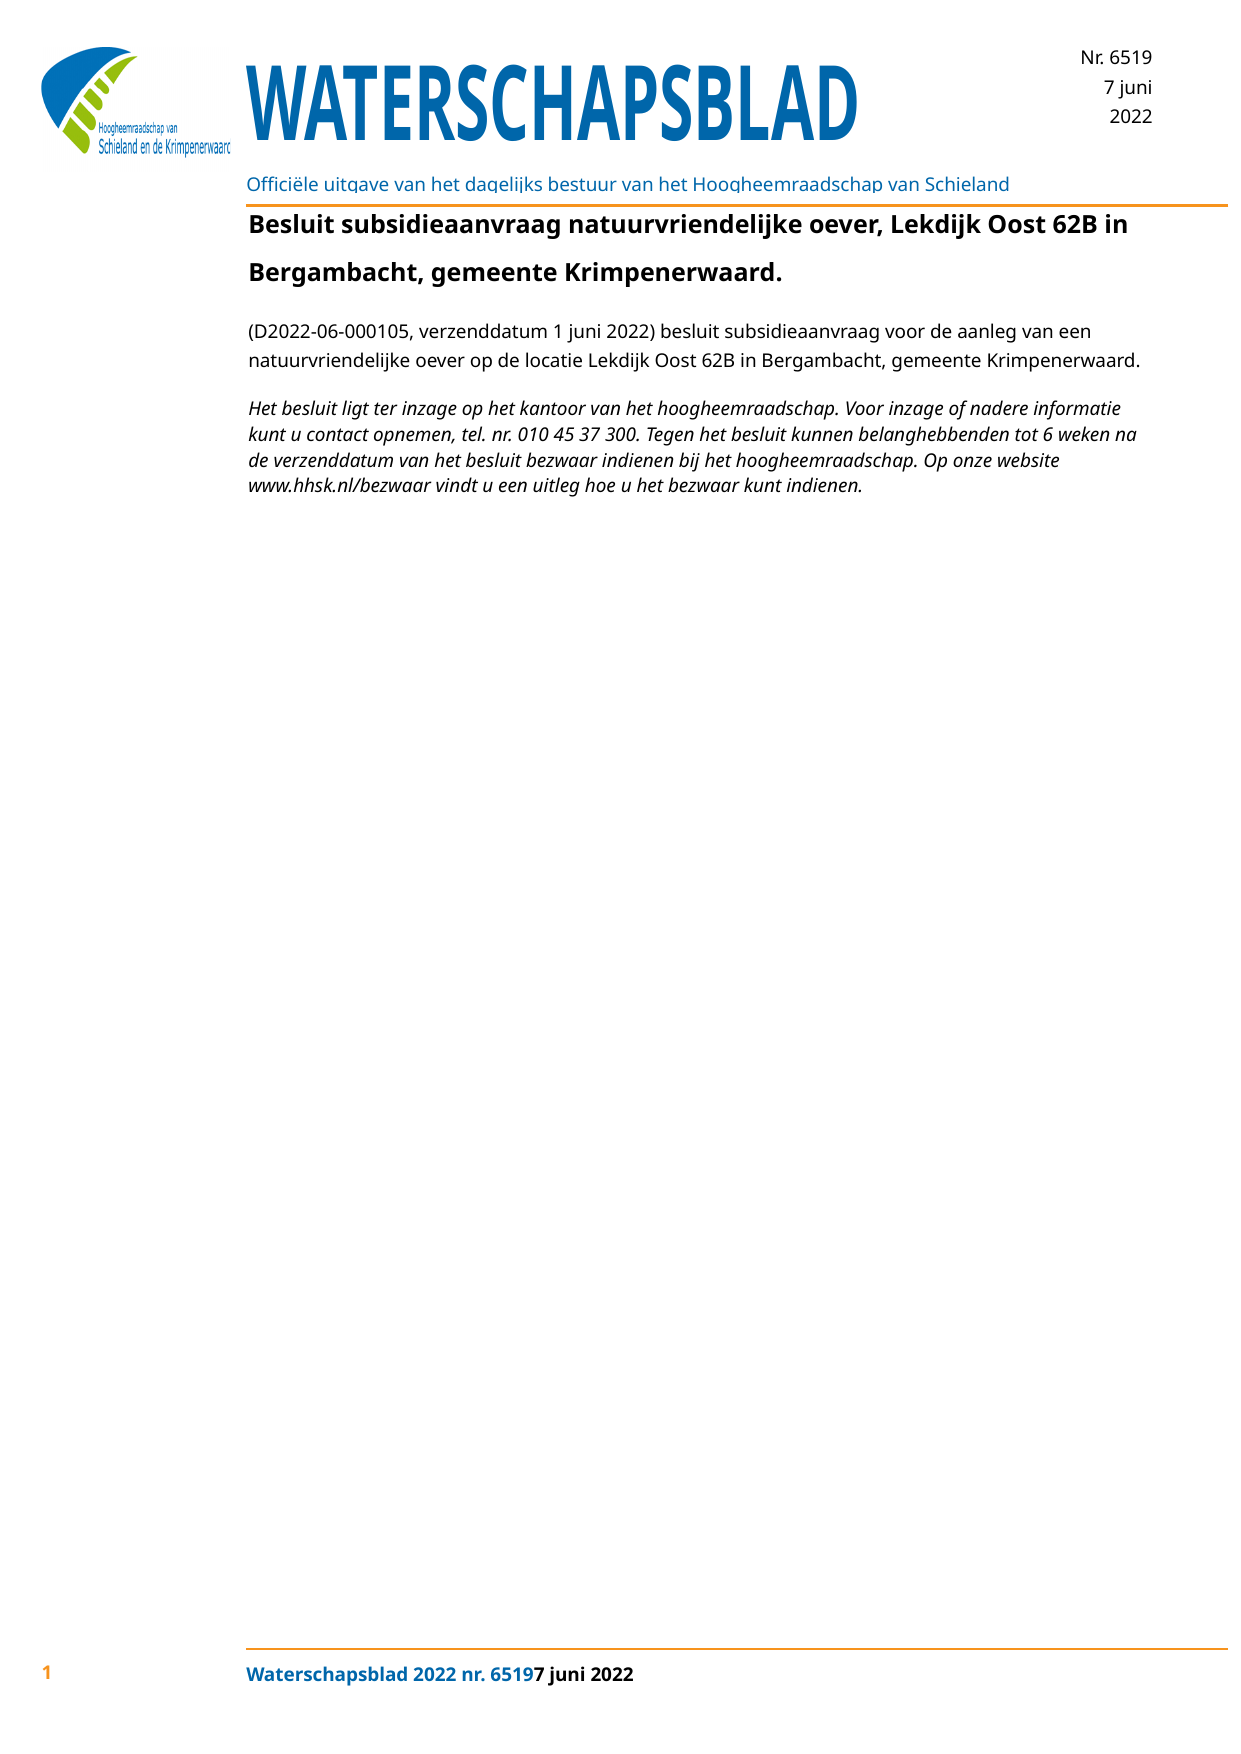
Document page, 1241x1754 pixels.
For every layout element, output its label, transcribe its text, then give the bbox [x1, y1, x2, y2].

picture [41, 47, 231, 172]
text (D2022-06-000105, verzenddatum 1 juni 2022) besluit subsidieaanvraag voor de aanleg van een natuurvriendelijke oever op de locatie Lekdijk Oost 62B in Bergambacht, gemeente Krimpenerwaard. [248, 318, 1152, 373]
text Besluit subsidieaanvraag natuurvriendelijke oever, Lekdijk Oost 62B in Bergambacht, gemeente Krimpenerwaard. [248, 207, 1152, 288]
text Het besluit ligt ter inzage op het kantoor van het hoogheemraadschap. Voor inzage of nadere informatie kunt u contact opnemen, tel. nr. 010 45 37 300. Tegen het besluit kunnen belanghebbenden tot 6 weken na de verzenddatum van het besluit bezwaar indienen bij het hoogheemraadschap. Op onze website www.hhsk.nl/bezwaar vindt u een uitleg hoe u het bezwaar kunt indienen. [248, 395, 1152, 498]
